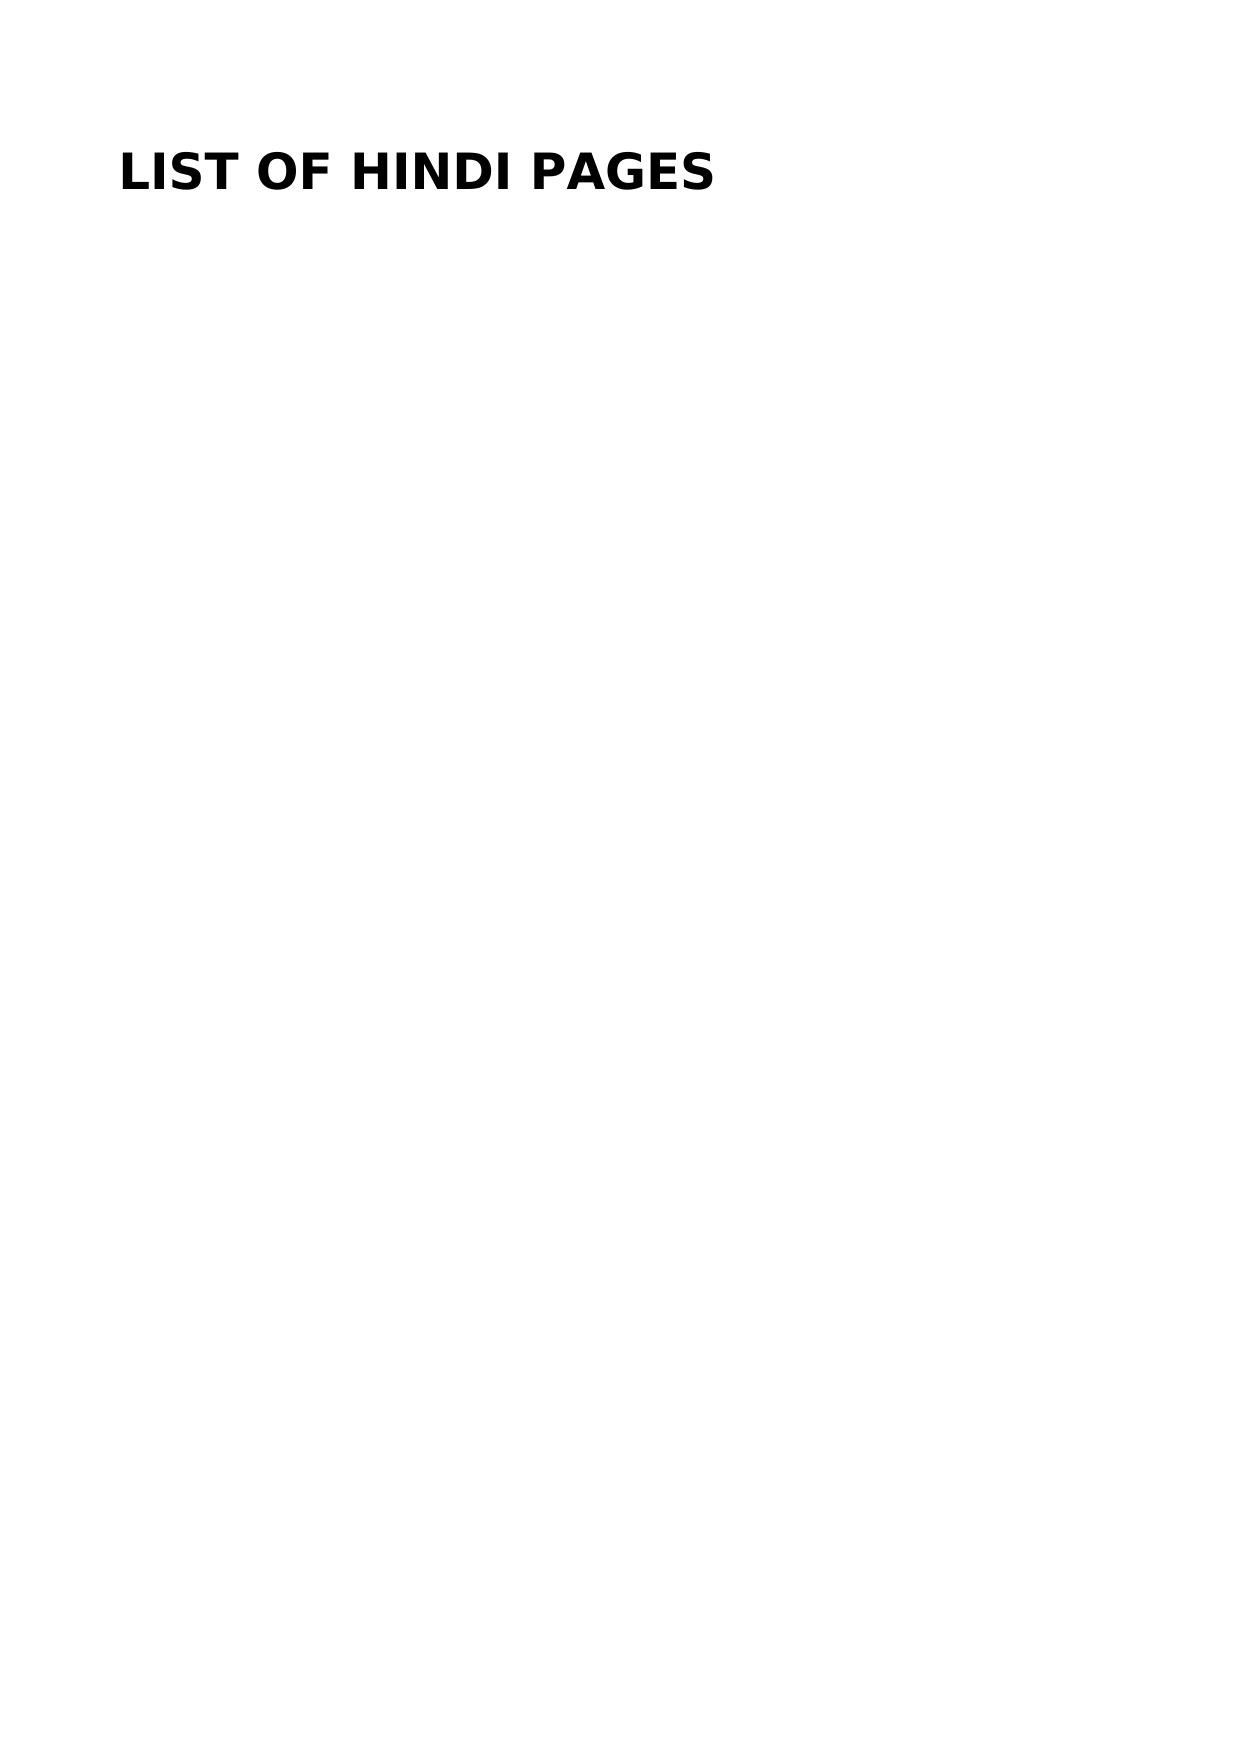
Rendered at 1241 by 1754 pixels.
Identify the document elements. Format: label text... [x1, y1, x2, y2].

subtitle LIST OF HINDI PAGES [118, 143, 1122, 201]
